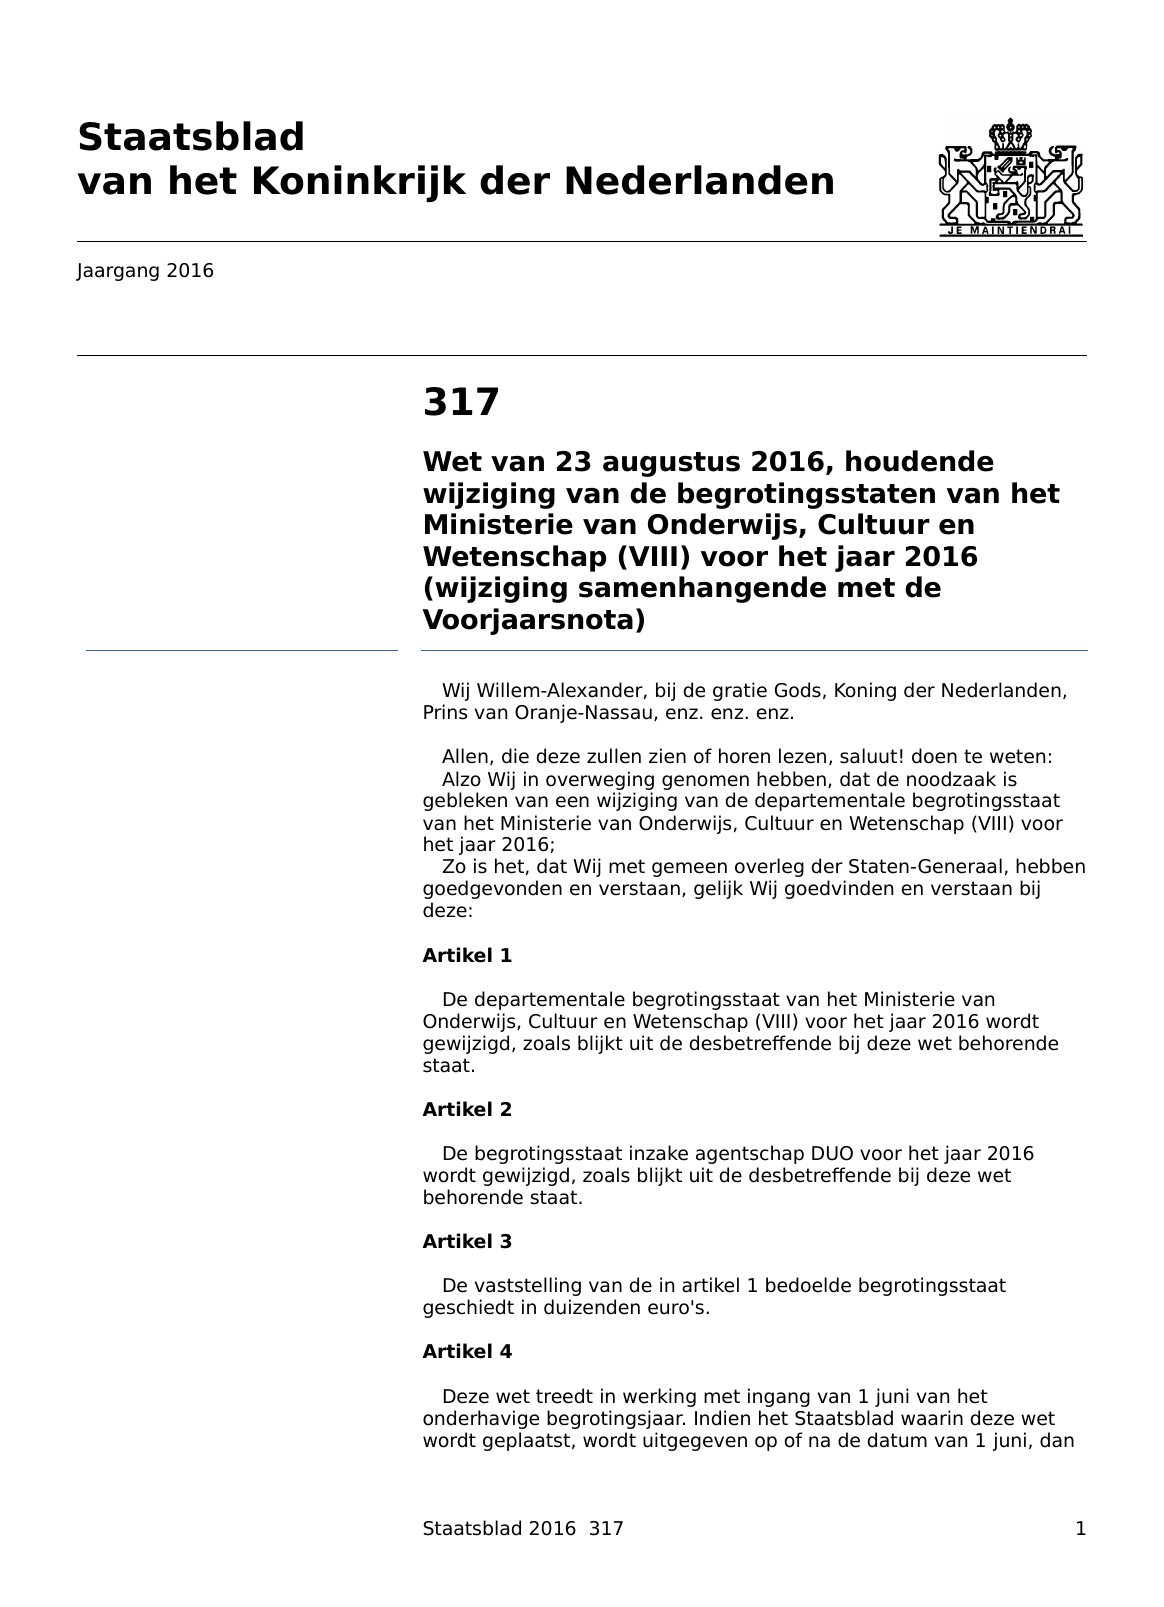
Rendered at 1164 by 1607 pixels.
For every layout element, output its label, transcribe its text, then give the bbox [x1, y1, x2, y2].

subtitle Artikel 2 [422, 1099, 1087, 1121]
subtitle Artikel 4 [422, 1341, 1087, 1363]
text Wet van 23 augustus 2016, houdende wijziging van de begrotingsstaten van het Ministerie van Onderwijs, Cultuur en Wetenschap (VIII) voor het jaar 2016 (wijziging samenhangende met de Voorjaarsnota) [422, 447, 1087, 636]
table_cell Jaargang 2016 [77, 242, 1087, 355]
text De begrotingsstaat inzake agentschap DUO voor het jaar 2016 wordt gewijzigd, zoals blijkt uit de desbetreffende bij deze wet behorende staat. [422, 1143, 1087, 1209]
subtitle Artikel 1 [422, 944, 1087, 966]
text De vaststelling van de in artikel 1 bedoelde begrotingsstaat geschiedt in duizenden euro's. [422, 1275, 1087, 1319]
text Deze wet treedt in werking met ingang van 1 juni van het onderhavige begrotingsjaar. Indien het Staatsblad waarin deze wet wordt geplaatst, wordt uitgegeven op of na de datum van 1 juni, dan [422, 1386, 1087, 1451]
subtitle 317 [422, 381, 1087, 424]
text Wij Willem-Alexander, bij de gratie Gods, Koning der Nederlanden, Prins van Oranje-Nassau, enz. enz. enz. [422, 680, 1087, 724]
text De departementale begrotingsstaat van het Ministerie van Onderwijs, Cultuur en Wetenschap (VIII) voor het jaar 2016 wordt gewijzigd, zoals blijkt uit de desbetreffende bij deze wet behorende staat. [422, 989, 1087, 1077]
text Alzo Wij in overweging genomen hebben, dat de noodzaak is gebleken van een wijziging van de departementale begrotingsstaat van het Ministerie van Onderwijs, Cultuur en Wetenschap (VIII) voor het jaar 2016; [422, 768, 1087, 856]
table_header Staatsblad van het Koninkrijk der Nederlanden [77, 100, 886, 241]
subtitle Artikel 3 [422, 1231, 1087, 1253]
text Zo is het, dat Wij met gemeen overleg der Staten-Generaal, hebben goedgevonden en verstaan, gelijk Wij goedvinden en verstaan bij deze: [422, 856, 1087, 922]
table_header [886, 100, 1087, 241]
text Allen, die deze zullen zien of horen lezen, saluut! doen te weten: [422, 746, 1087, 768]
picture [936, 115, 1087, 240]
